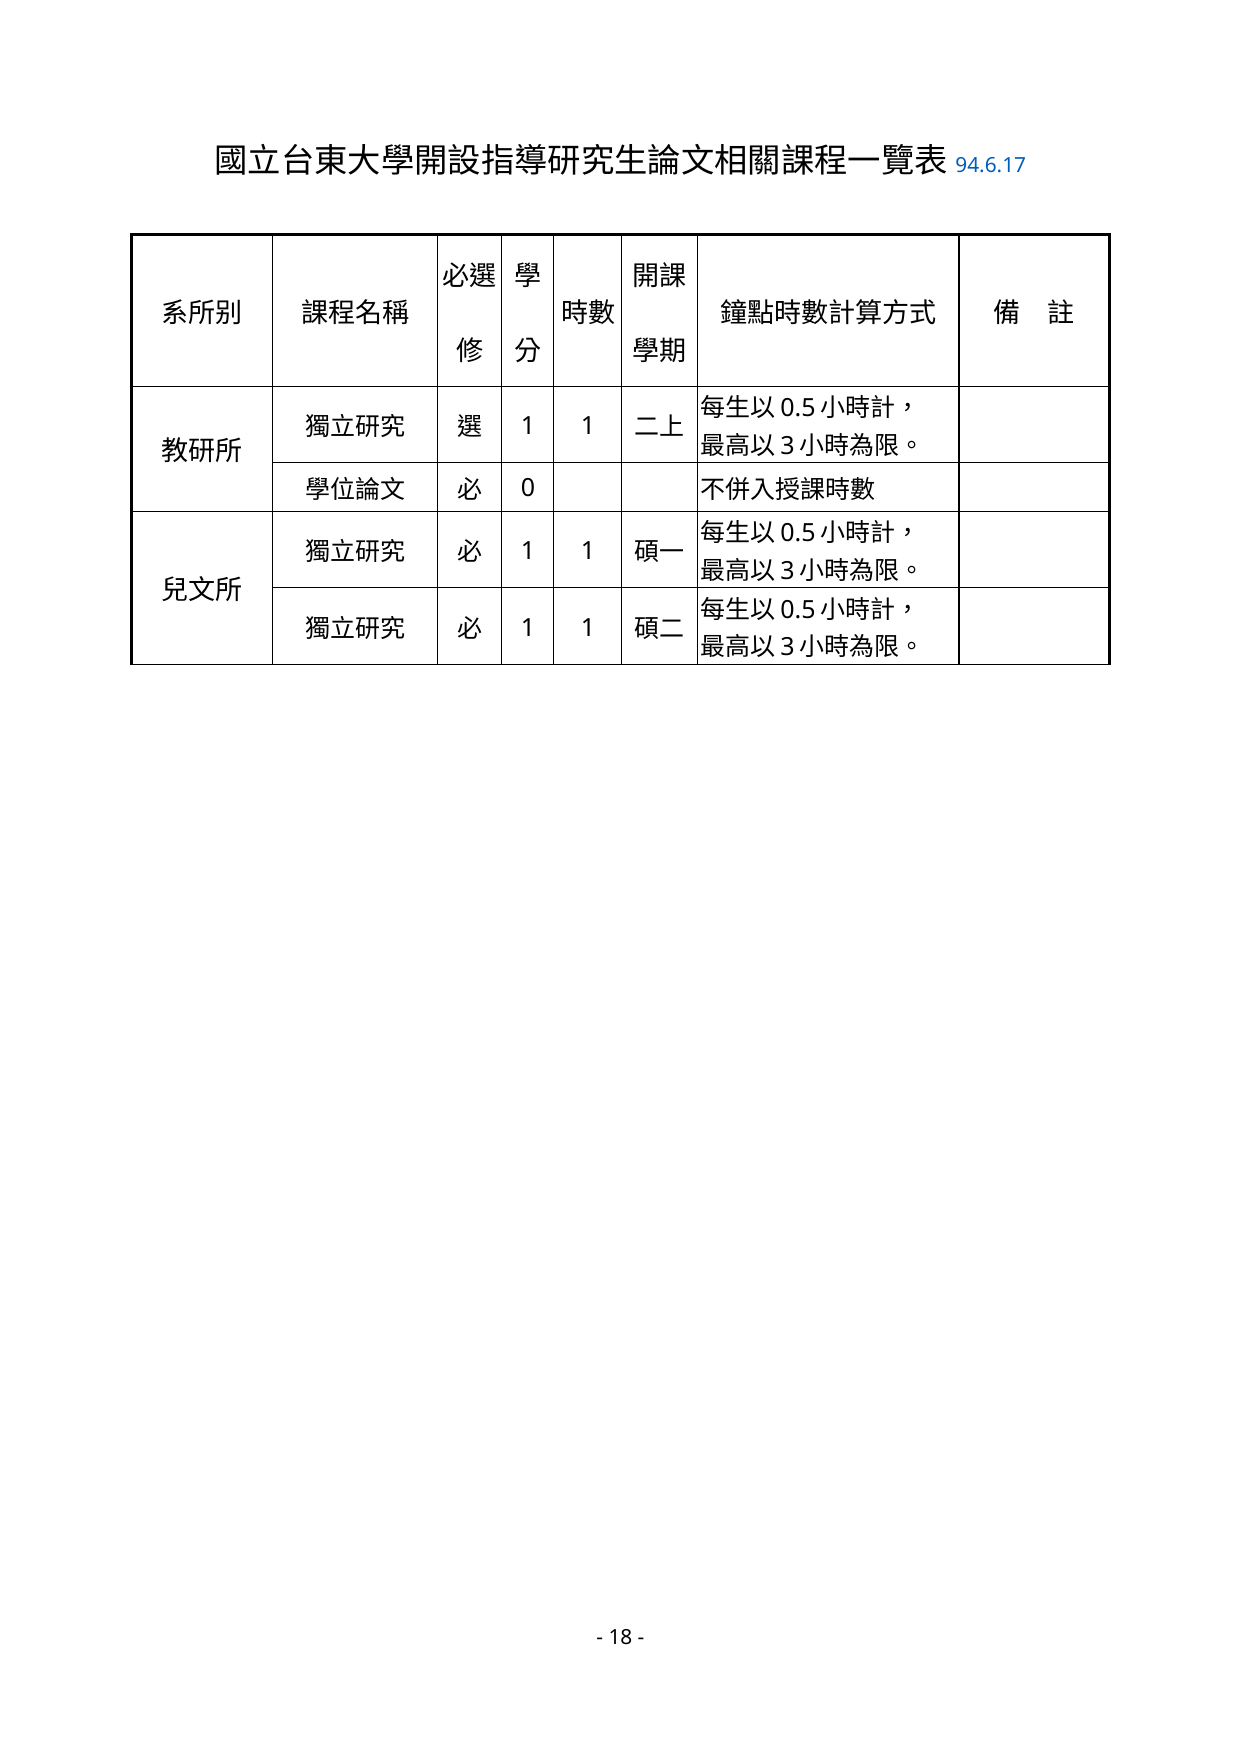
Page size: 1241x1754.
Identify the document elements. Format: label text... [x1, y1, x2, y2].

table_header 必選修 [438, 236, 501, 386]
table_cell 1 [502, 512, 553, 587]
table_header 學分 [502, 236, 553, 386]
table_cell 必 [438, 588, 501, 664]
table_cell [960, 512, 1108, 587]
table_cell 不併入授課時數 [698, 463, 958, 511]
table_header 鐘點時數計算方式 [698, 236, 958, 386]
table_cell 1 [502, 588, 553, 664]
table_cell 碩一 [622, 512, 697, 587]
table_cell 教研所 [133, 387, 272, 511]
table_cell [960, 463, 1108, 511]
table_cell [554, 463, 621, 511]
table_cell 兒文所 [133, 512, 272, 664]
table_header 開課學期 [622, 236, 697, 386]
table_cell 選 [438, 387, 501, 462]
table_cell [622, 463, 697, 511]
table_cell 學位論文 [273, 463, 437, 511]
table_header 備 註 [960, 236, 1108, 386]
table_cell 獨立研究 [273, 512, 437, 587]
table_cell 碩二 [622, 588, 697, 664]
table_header 系所别 [133, 236, 272, 386]
table_cell 每生以0.5小時計， 最高以3小時為限。 [698, 387, 958, 462]
table_cell 1 [554, 588, 621, 664]
table_cell 獨立研究 [273, 387, 437, 462]
table_cell 1 [554, 387, 621, 462]
table_cell 每生以0.5小時計， 最高以3小時為限。 [698, 588, 958, 664]
table_cell 每生以0.5小時計， 最高以3小時為限。 [698, 512, 958, 587]
table_cell 必 [438, 463, 501, 511]
text 國立台東大學開設指導研究生論文相關課程一覽表 94.6.17 [106, 120, 1134, 195]
table_cell 1 [554, 512, 621, 587]
table_cell 0 [502, 463, 553, 511]
table_header 課程名稱 [273, 236, 437, 386]
table_cell 獨立研究 [273, 588, 437, 664]
table_cell 二上 [622, 387, 697, 462]
table_cell 必 [438, 512, 501, 587]
table_cell [960, 387, 1108, 462]
table_header 時數 [554, 236, 621, 386]
table_cell 1 [502, 387, 553, 462]
table_cell [960, 588, 1108, 664]
